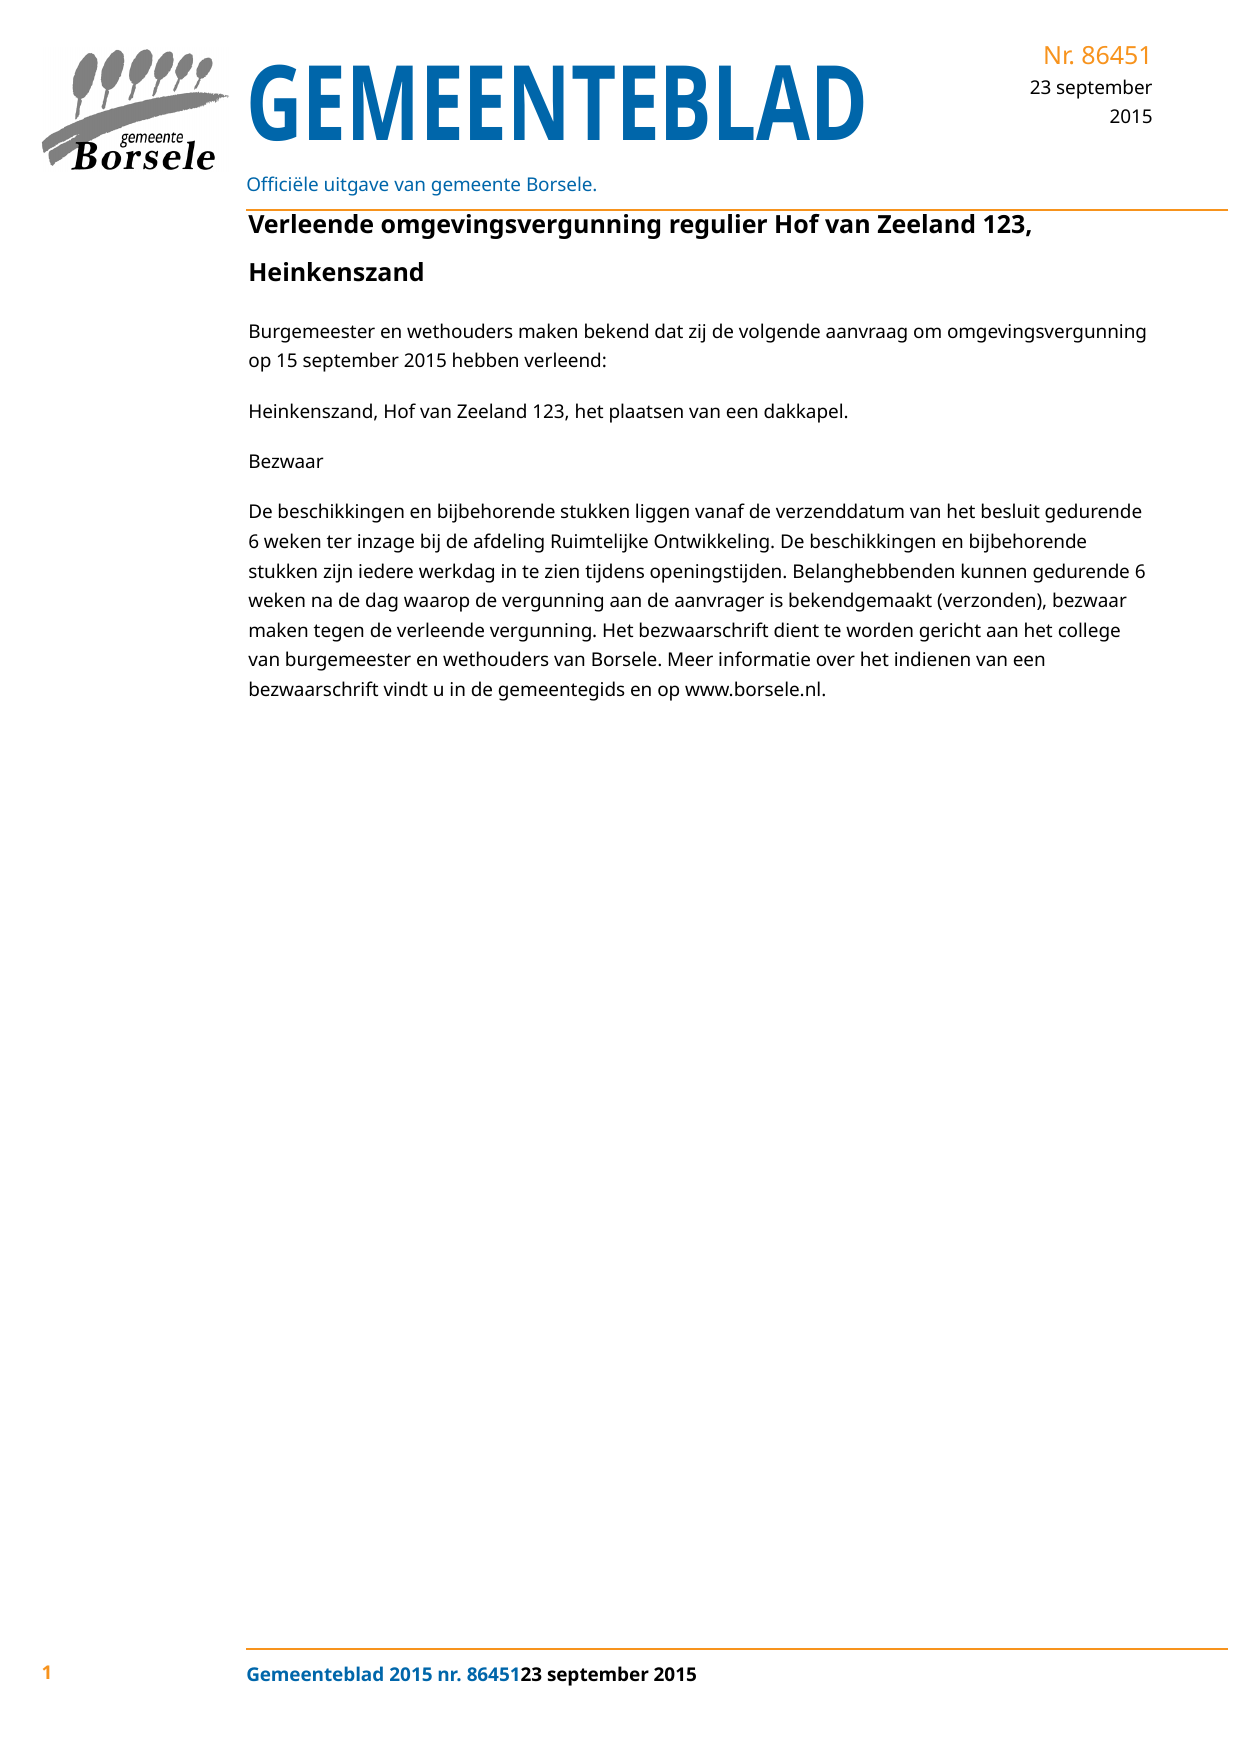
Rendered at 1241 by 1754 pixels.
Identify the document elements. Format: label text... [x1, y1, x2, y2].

text Verleende omgevingsvergunning regulier Hof van Zeeland 123, Heinkenszand [248, 211, 1152, 288]
text Burgemeester en wethouders maken bekend dat zij de volgende aanvraag om omgevingsvergunning op 15 september 2015 hebben verleend: [248, 318, 1152, 373]
text Bezwaar [248, 448, 1152, 474]
text Heinkenszand, Hof van Zeeland 123, het plaatsen van een dakkapel. [248, 398, 1152, 424]
picture [41, 47, 231, 172]
text De beschikkingen en bijbehorende stukken liggen vanaf de verzenddatum van het besluit gedurende 6 weken ter inzage bij de afdeling Ruimtelijke Ontwikkeling. De beschikkingen en bijbehorende stukken zijn iedere werkdag in te zien tijdens openingstijden. Belanghebbenden kunnen gedurende 6 weken na de dag waarop de vergunning aan de aanvrager is bekendgemaakt (verzonden), bezwaar maken tegen de verleende vergunning. Het bezwaarschrift dient te worden gericht aan het college van burgemeester en wethouders van Borsele. Meer informatie over het indienen van een bezwaarschrift vindt u in de gemeentegids en op www.borsele.nl. [248, 499, 1152, 702]
